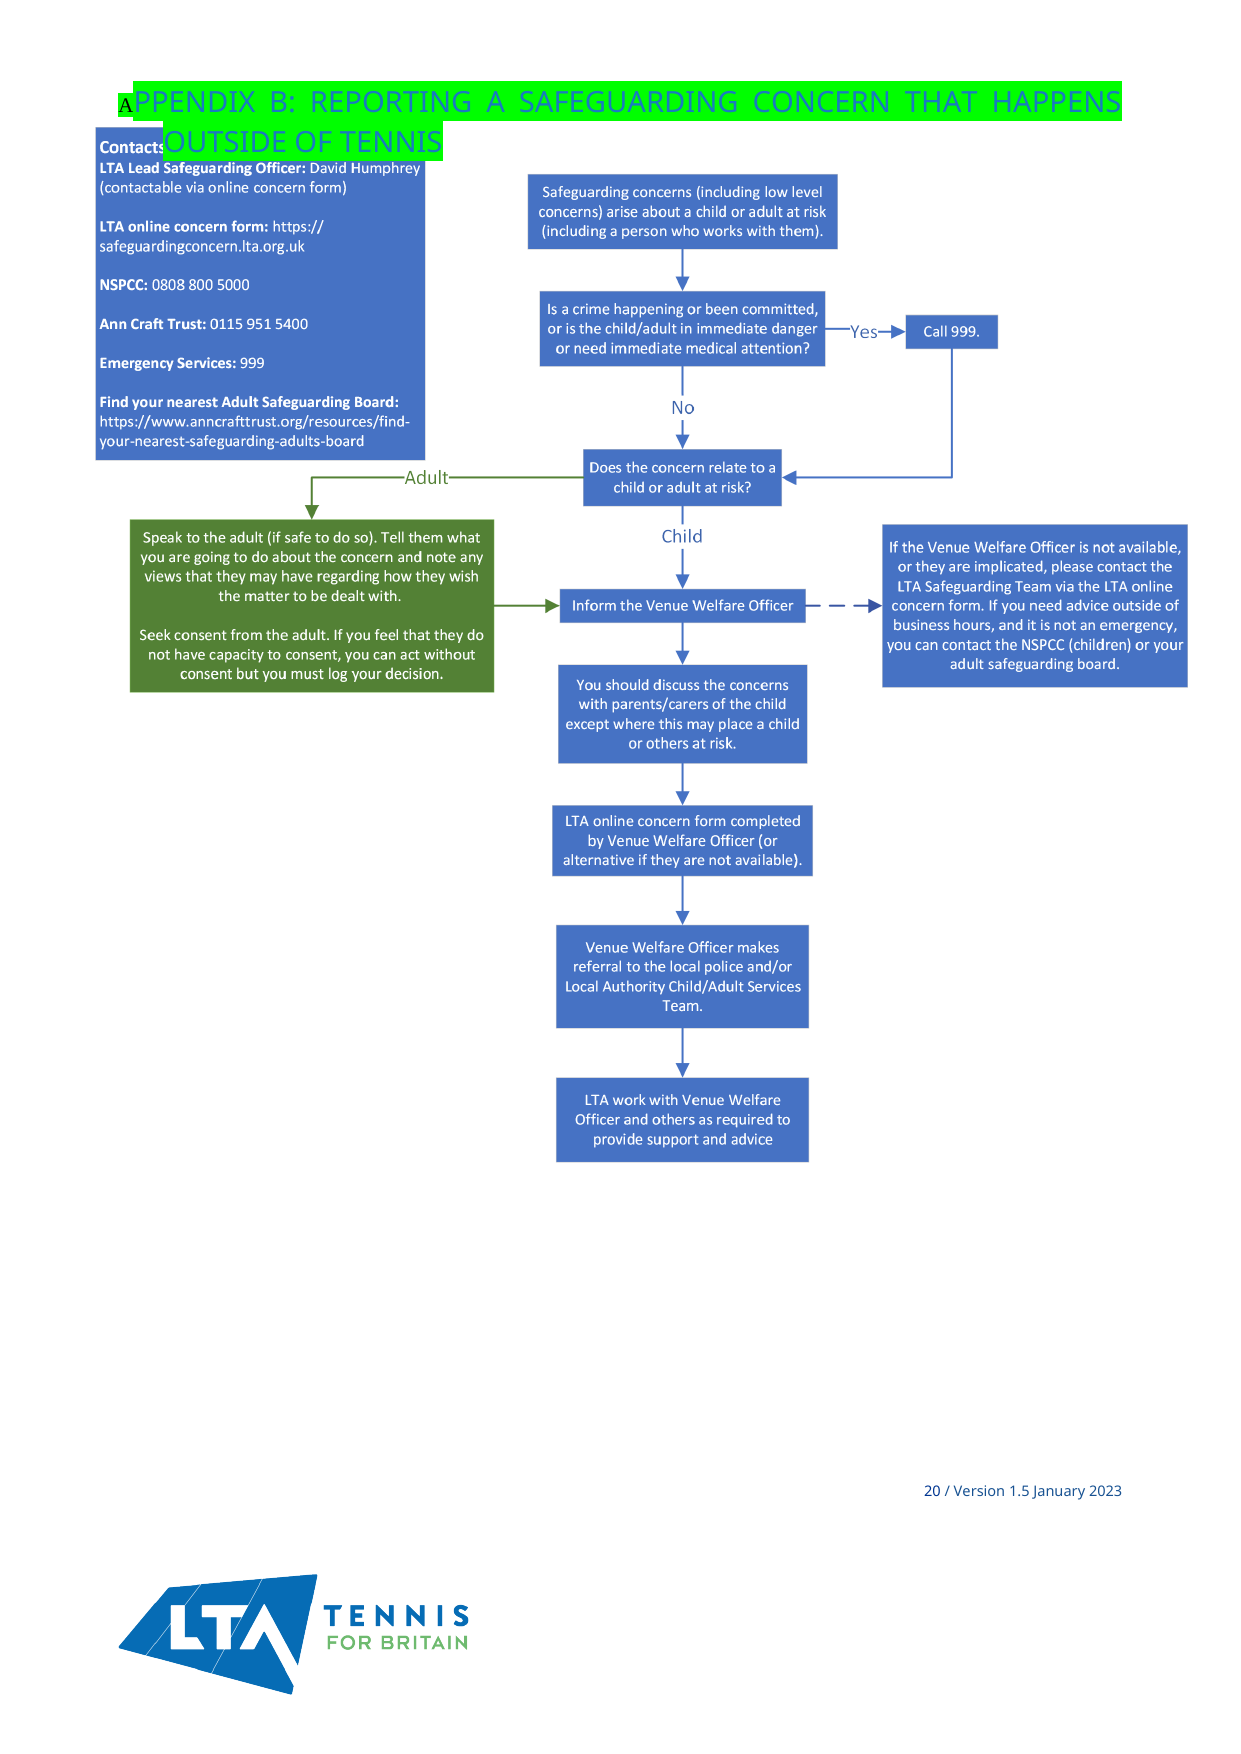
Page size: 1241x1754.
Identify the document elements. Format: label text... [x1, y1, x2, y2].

subtitle APPENDIX B: REPORTING A SAFEGUARDING CONCERN THAT HAPPENS OUTSIDE OF TENNIS [118, 81, 1122, 116]
picture [80, 116, 1205, 1173]
picture [0, 1500, 1241, 1754]
